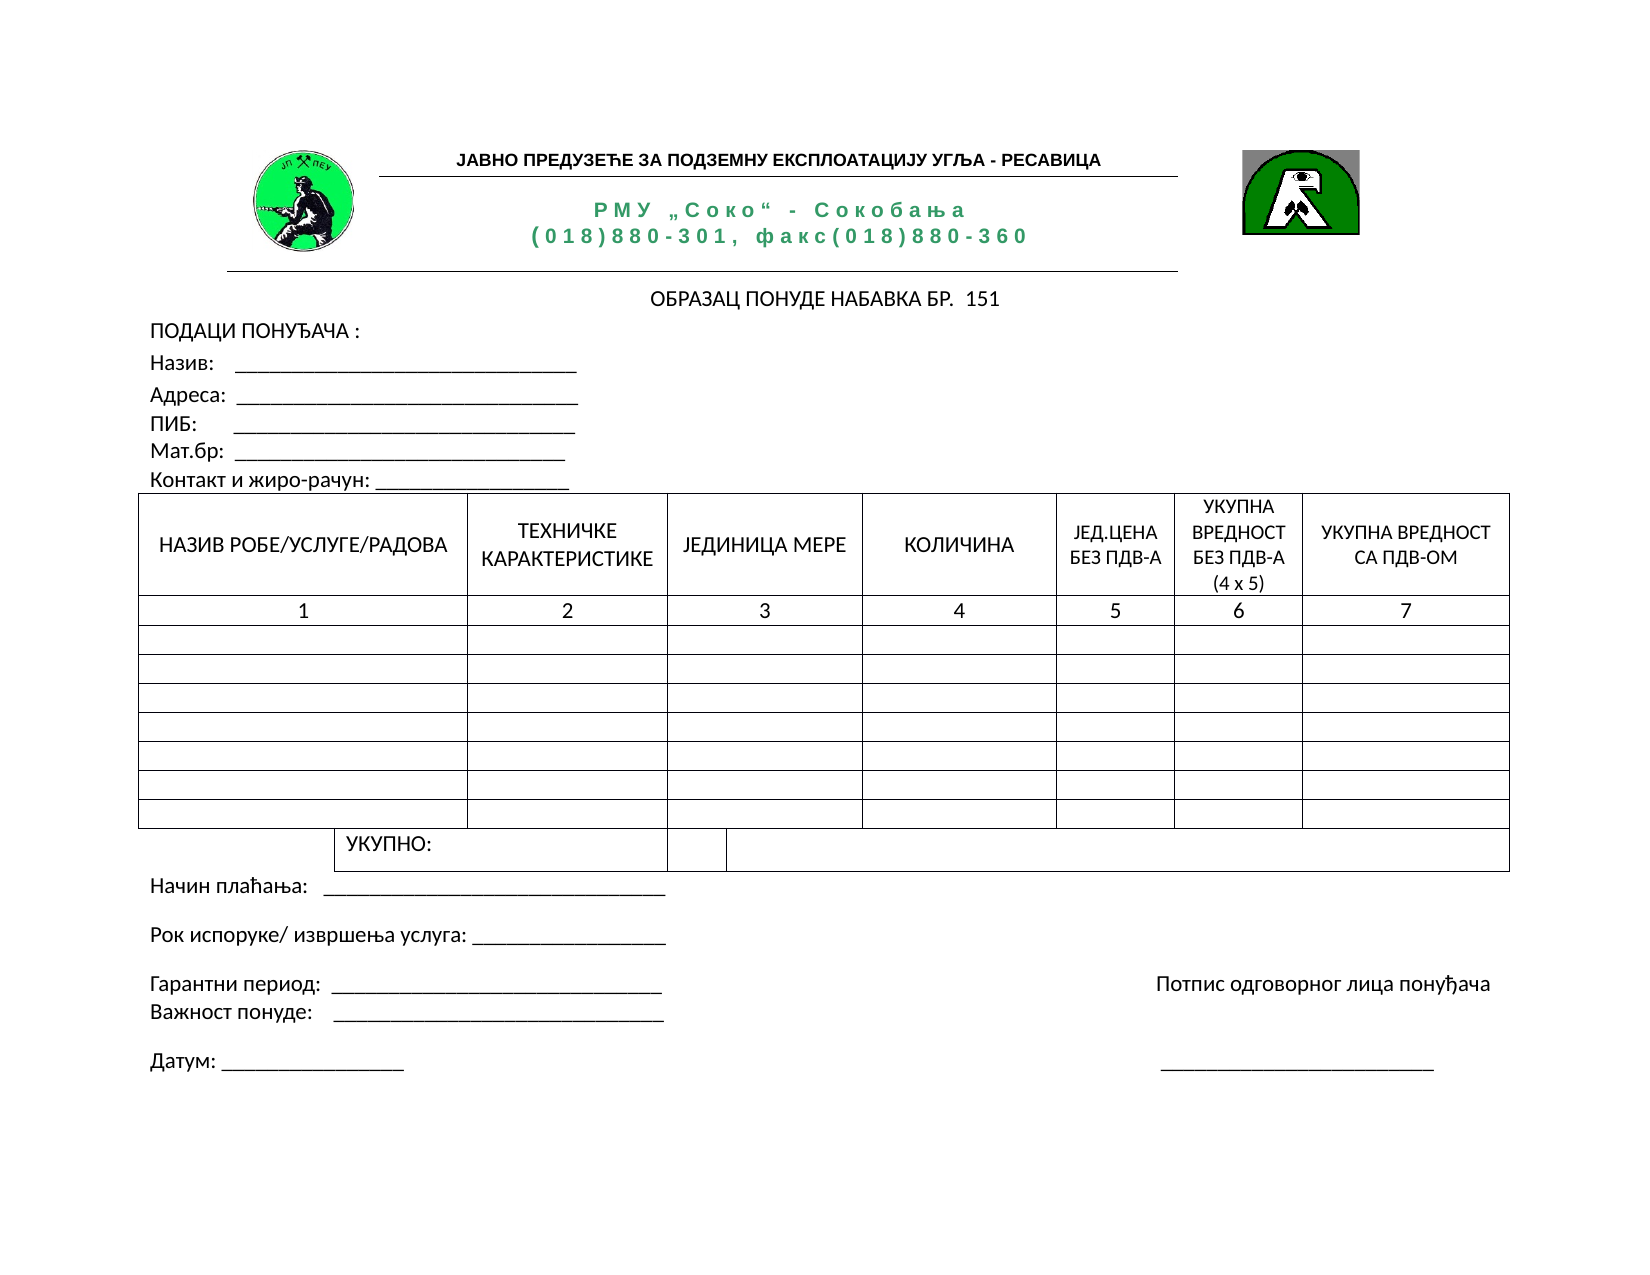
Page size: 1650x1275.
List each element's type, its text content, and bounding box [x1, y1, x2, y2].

table_header УКУПНА ВРЕДНОСТ БЕЗ ПДВ-А (4 x 5) [1175, 494, 1302, 595]
table_cell [668, 713, 862, 741]
table_cell [668, 771, 862, 799]
table_cell 6 [1175, 596, 1302, 624]
table_cell [139, 684, 467, 712]
table_cell [863, 626, 1056, 653]
table_header [1178, 150, 1424, 271]
table_cell [1303, 713, 1509, 741]
table_cell [1057, 742, 1174, 770]
text Гарантни период: _____________________________ Потпис одговорног лица понуђача Важност понуде: _____________________________ [150, 969, 1500, 1025]
table_header ТЕХНИЧКЕ КАРАКТЕРИСТИКЕ [468, 494, 667, 595]
table_header НАЗИВ РОБЕ/УСЛУГЕ/РАДОВА [139, 494, 467, 595]
table_cell [468, 684, 667, 712]
table_cell [1175, 742, 1302, 770]
table_cell [1057, 771, 1174, 799]
text ПОДАЦИ ПОНУЂАЧА : [150, 316, 1500, 344]
table_cell 5 [1057, 596, 1174, 624]
table_cell [468, 626, 667, 653]
table_cell [468, 655, 667, 683]
table_header УКУПНА ВРЕДНОСТ СА ПДВ-ОМ [1303, 494, 1509, 595]
text Контакт и жиро-рачун: _________________ [150, 465, 1500, 493]
table_header ЈЕДИНИЦА МЕРЕ [668, 494, 862, 595]
table_cell [863, 713, 1056, 741]
text Мат.бр: _____________________________ [150, 437, 1500, 465]
table_cell [668, 684, 862, 712]
table_cell [668, 742, 862, 770]
table_cell [1175, 626, 1302, 653]
table_header КОЛИЧИНА [863, 494, 1056, 595]
table_cell [1303, 742, 1509, 770]
table_cell [1057, 684, 1174, 712]
table_cell [1303, 684, 1509, 712]
table_cell [863, 771, 1056, 799]
table_cell [668, 626, 862, 653]
table_cell [668, 655, 862, 683]
text Адреса: ______________________________ [150, 381, 1500, 409]
table_cell [1057, 800, 1174, 828]
table_header ЈАВНО ПРЕДУЗЕЋЕ ЗА ПОДЗЕМНУ ЕКСПЛОАТАЦИЈУ УГЉА - РЕСАВИЦА [379, 150, 1178, 176]
table_cell 3 [668, 596, 862, 624]
table_cell 2 [468, 596, 667, 624]
table_cell [863, 800, 1056, 828]
table_cell [1057, 713, 1174, 741]
table_header [227, 150, 379, 271]
table_cell [139, 626, 467, 653]
text Датум: ________________ ________________________ [150, 1046, 1500, 1074]
table_cell РМУ „Соко“ - Сокобања (018)880-301, факс(018)880-360 [379, 177, 1178, 271]
text ПИБ: ______________________________ [150, 409, 1500, 437]
text Рок испоруке/ извршења услуга: _________________ [150, 920, 1500, 948]
table_cell [139, 800, 467, 828]
table_cell [863, 684, 1056, 712]
table_cell [468, 800, 667, 828]
text Назив: ______________________________ [150, 348, 1500, 376]
table_cell 1 [139, 596, 467, 624]
table_cell [139, 742, 467, 770]
text Начин плаћања: ______________________________ [150, 872, 1500, 899]
table_cell [863, 655, 1056, 683]
table_cell [1303, 655, 1509, 683]
table_cell [1175, 771, 1302, 799]
table_cell [668, 800, 862, 828]
table_cell [139, 713, 467, 741]
table_cell [668, 829, 726, 871]
picture [1242, 150, 1360, 235]
table_cell [468, 742, 667, 770]
table_cell [1303, 771, 1509, 799]
table_cell [1303, 800, 1509, 828]
table_cell [1175, 684, 1302, 712]
table_cell [863, 742, 1056, 770]
table_cell [1057, 655, 1174, 683]
table_cell УКУПНО: [335, 829, 667, 871]
table_cell 4 [863, 596, 1056, 624]
text ОБРАЗАЦ ПОНУДЕ НАБАВКА БР. 151 [150, 284, 1500, 312]
table_cell [1175, 655, 1302, 683]
table_header ЈЕД.ЦЕНА БЕЗ ПДВ-А [1057, 494, 1174, 595]
picture [252, 150, 354, 252]
table_cell [139, 771, 467, 799]
table_cell [468, 713, 667, 741]
table_cell [727, 829, 1509, 871]
table_cell [1303, 626, 1509, 653]
table_cell [139, 829, 334, 871]
table_cell [1175, 713, 1302, 741]
table_cell [468, 771, 667, 799]
table_cell [1175, 800, 1302, 828]
table_cell 7 [1303, 596, 1509, 624]
table_cell [1057, 626, 1174, 653]
table_cell [139, 655, 467, 683]
